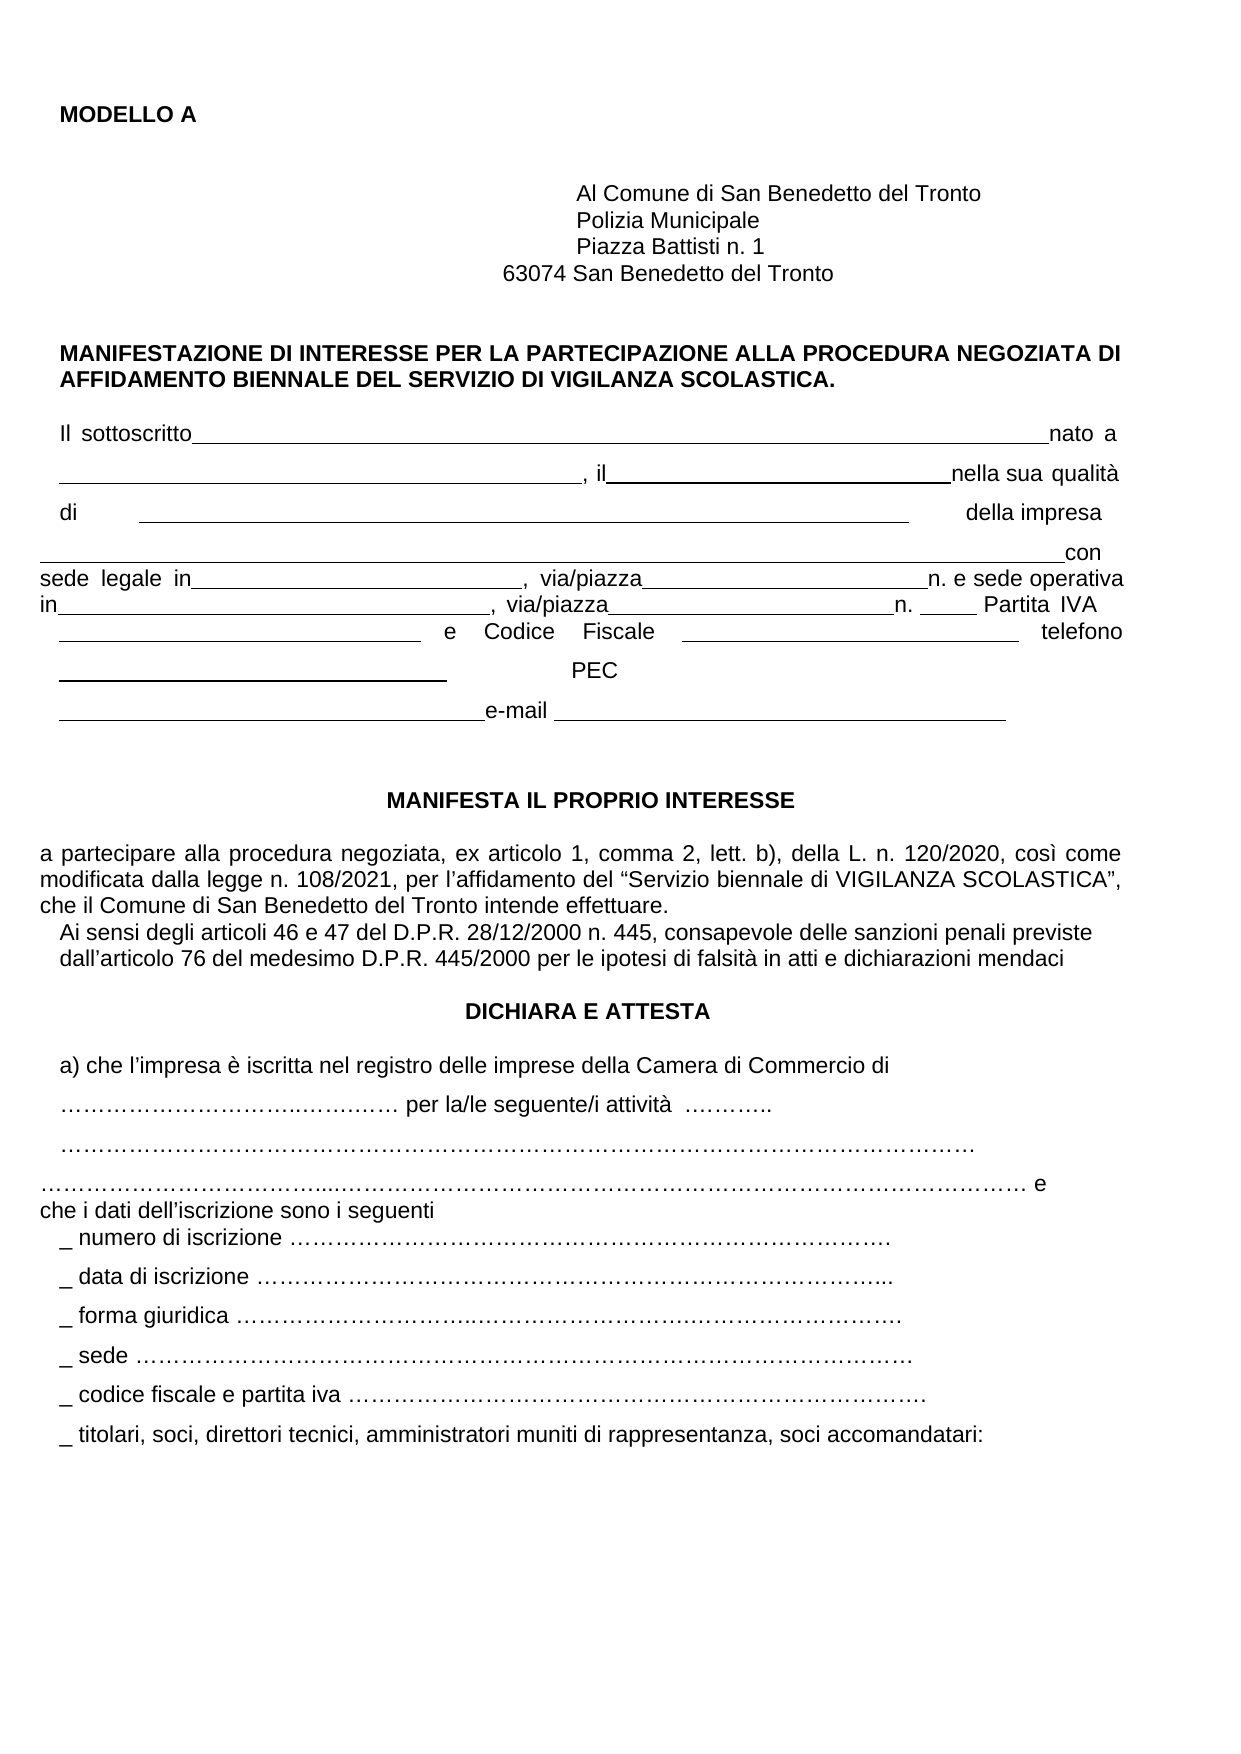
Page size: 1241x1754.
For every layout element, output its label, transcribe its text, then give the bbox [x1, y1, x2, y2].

text 63074 San Benedetto del Tronto [502, 259, 1142, 286]
text di della impresa [59, 499, 1142, 525]
text Ai sensi degli articoli 46 e 47 del D.P.R. 28/12/2000 n. 445, consapevole delle sanzioni penali previste dall’articolo 76 del medesimo D.P.R. 445/2000 per le ipotesi di falsità in atti e dichiarazioni mendaci [59, 918, 1142, 971]
text _ titolari, soci, direttori tecnici, amministratori muniti di rappresentanza, soci accomandatari: [59, 1421, 1142, 1447]
text Al Comune di San Benedetto del Tronto Polizia Municipale [576, 180, 984, 233]
text , il nella sua qualità [59, 459, 1142, 486]
text e Codice Fiscale telefono [59, 618, 1142, 644]
subtitle MANIFESTAZIONE DI INTERESSE PER LA PARTECIPAZIONE ALLA PROCEDURA NEGOZIATA DI AFFIDAMENTO BIENNALE DEL SERVIZIO DI VIGILANZA SCOLASTICA. [59, 340, 1122, 392]
subtitle DICHIARA E ATTESTA [462, 998, 713, 1024]
text Piazza Battisti n. 1 [576, 233, 1142, 259]
text …………………………..…….…… per la/le seguente/i attività .……….. [59, 1091, 1142, 1118]
subtitle MANIFESTA IL PROPRIO INTERESSE [386, 787, 1142, 813]
text a) che l’impresa è iscritta nel registro delle imprese della Camera di Commercio di [59, 1052, 1142, 1078]
text _ numero di iscrizione ……………………………………………………………………. [59, 1223, 1142, 1250]
text _ codice fiscale e partita iva …………………………………………………………………. [59, 1381, 1142, 1408]
text _ forma giuridica …………………………..……………………….………………………. [59, 1302, 1142, 1329]
text _ data di iscrizione ………………………………………………………………………... [59, 1263, 1142, 1289]
text Il sottoscritto nato a [59, 420, 1142, 446]
text a partecipare alla procedura negoziata, ex articolo 1, comma 2, lett. b), della L. n. 120/2020, così come modificata dalla legge n. 108/2021, per l’affidamento del “Servizio biennale di VIGILANZA SCOLASTICA”, che il Comune di San Benedetto del Tronto intende effettuare. [39, 839, 1123, 918]
text ………………………………………………………………………………………………………… [59, 1131, 1142, 1157]
text ………………………………....……………………………………………………………………………… e che i dati dell’iscrizione sono i seguenti [39, 1170, 1050, 1223]
text MODELLO A [59, 101, 1142, 128]
text PEC [59, 657, 1142, 684]
text _ sede ………………………………………………………………………………………… [59, 1342, 1142, 1368]
text con sede legale in , via/piazza n. e sede operativa in , via/piazza n. Partita IVA [39, 539, 1124, 618]
text e-mail [59, 697, 1142, 723]
